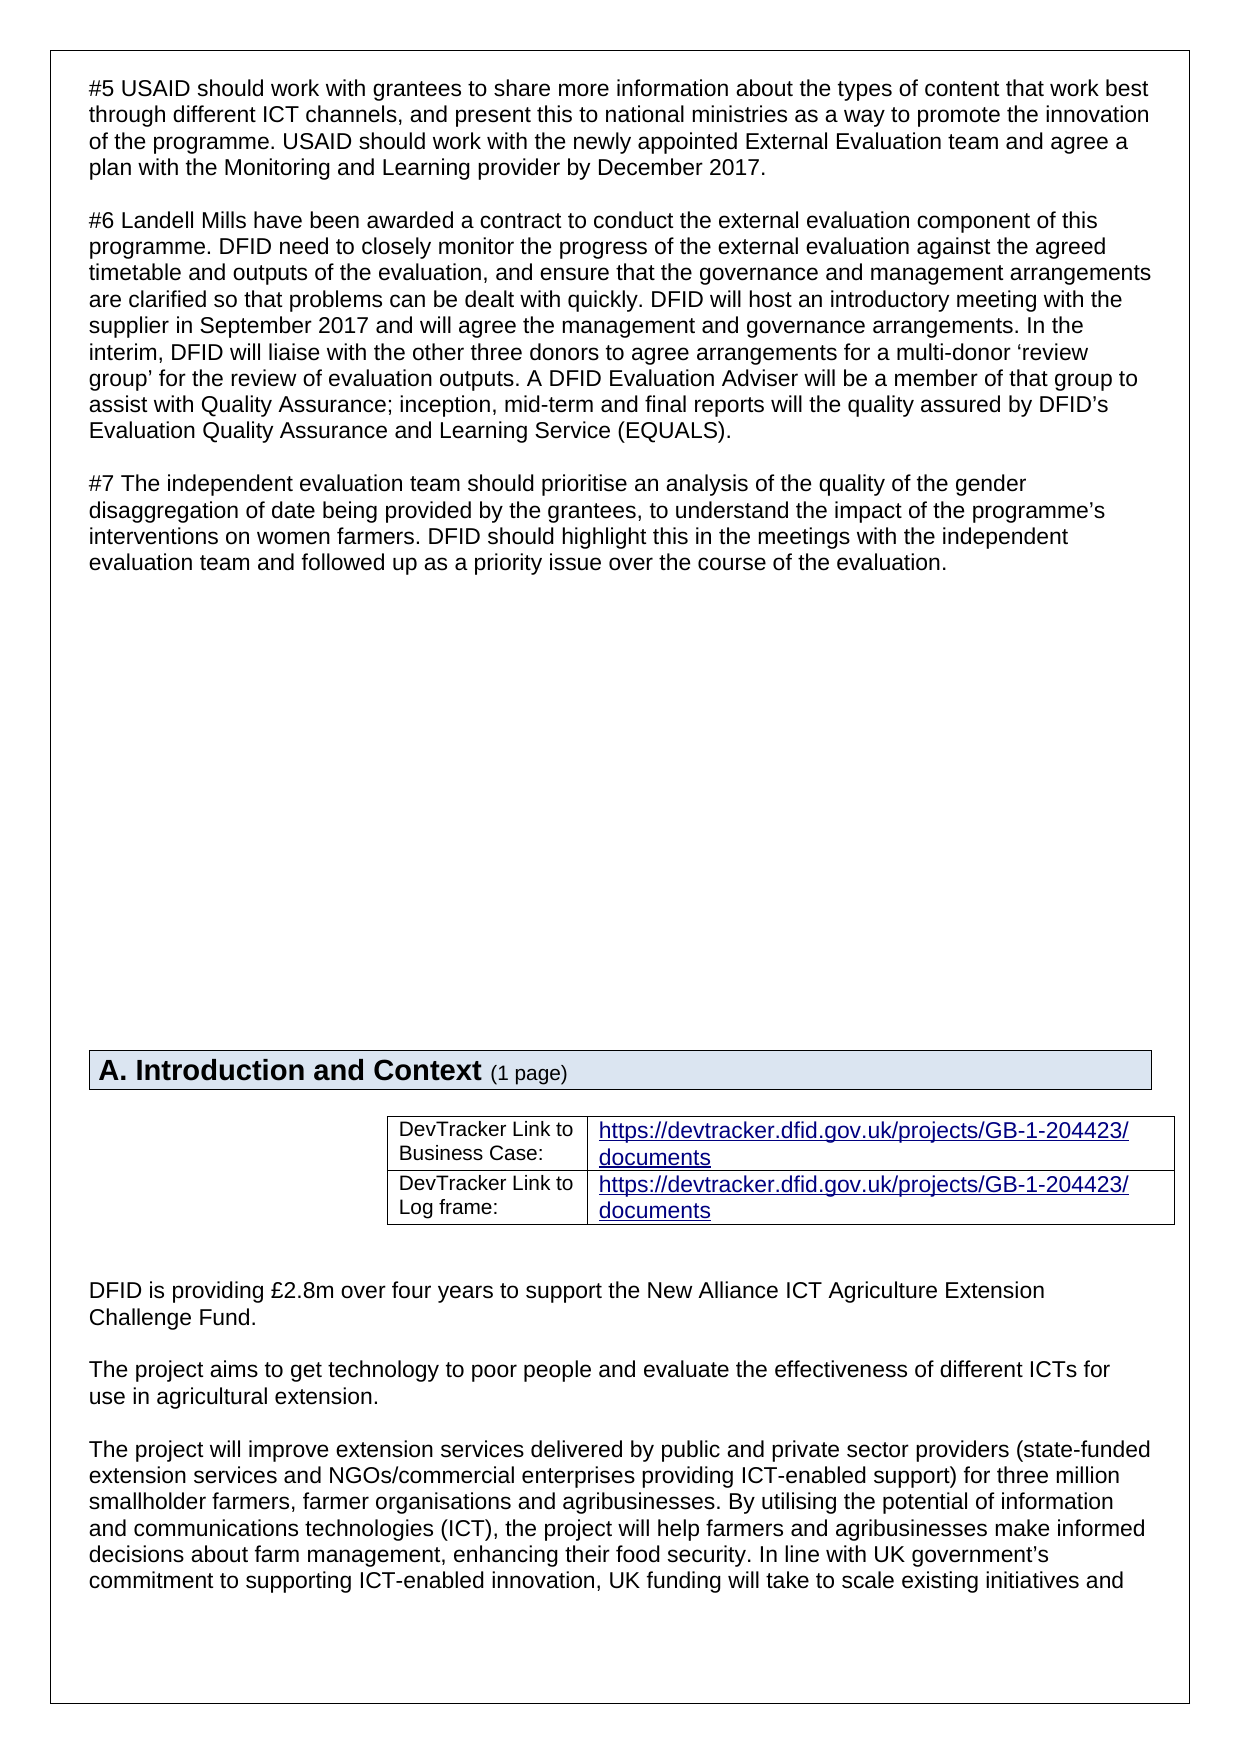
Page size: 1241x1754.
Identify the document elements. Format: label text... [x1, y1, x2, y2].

text A. Introduction and Context (1 page) [90, 1051, 1151, 1089]
table_cell DevTracker Link to Log frame: [388, 1171, 587, 1224]
table_header DevTracker Link to Business Case: [388, 1117, 587, 1170]
text #6 Landell Mills have been awarded a contract to conduct the external evaluation component of this programme. DFID need to closely monitor the progress of the external evaluation against the agreed timetable and outputs of the evaluation, and ensure that the governance and management arrangements are clarified so that problems can be dealt with quickly. DFID will host an introductory meeting with the supplier in September 2017 and will agree the management and governance arrangements. In the interim, DFID will liaise with the other three donors to agree arrangements for a multi-donor ‘review group’ for the review of evaluation outputs. A DFID Evaluation Adviser will be a member of that group to assist with Quality Assurance; inception, mid-term and final reports will the quality assured by DFID’s Evaluation Quality Assurance and Learning Service (EQUALS). [89, 207, 1152, 444]
text The project aims to get technology to poor people and evaluate the effectiveness of different ICTs for use in agricultural extension. [89, 1356, 1152, 1409]
text The project will improve extension services delivered by public and private sector providers (state-funded extension services and NGOs/commercial enterprises providing ICT-enabled support) for three million smallholder farmers, farmer organisations and agribusinesses. By utilising the potential of information and communications technologies (ICT), the project will help farmers and agribusinesses make informed decisions about farm management, enhancing their food security. In line with UK government’s commitment to supporting ICT-enabled innovation, UK funding will take to scale existing initiatives and [89, 1436, 1152, 1594]
text #7 The independent evaluation team should prioritise an analysis of the quality of the gender disaggregation of date being provided by the grantees, to understand the impact of the programme’s interventions on women farmers. DFID should highlight this in the meetings with the independent evaluation team and followed up as a priority issue over the course of the evaluation. [89, 470, 1152, 576]
text DFID is providing £2.8m over four years to support the New Alliance ICT Agriculture Extension Challenge Fund. [89, 1277, 1152, 1330]
table_cell https://devtracker.dfid.gov.uk/projects/GB-1-204423/documents [588, 1171, 1174, 1224]
text #5 USAID should work with grantees to share more information about the types of content that work best through different ICT channels, and present this to national ministries as a way to promote the innovation of the programme. USAID should work with the newly appointed External Evaluation team and agree a plan with the Monitoring and Learning provider by December 2017. [89, 75, 1152, 180]
table_header https://devtracker.dfid.gov.uk/projects/GB-1-204423/documents [588, 1117, 1174, 1170]
